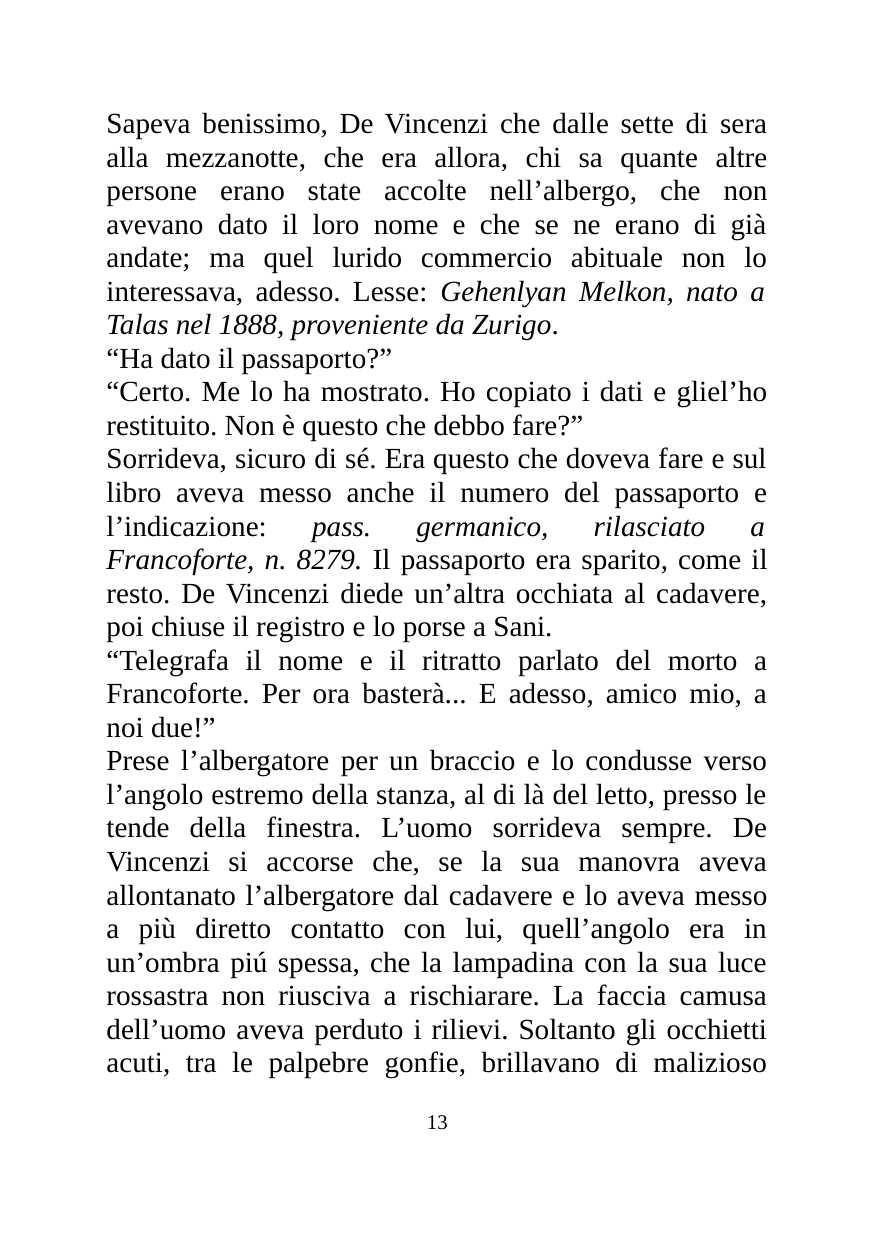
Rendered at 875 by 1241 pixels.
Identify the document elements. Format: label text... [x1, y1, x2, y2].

text “Telegrafa il nome e il ritratto parlato del morto a Francoforte. Per ora basterà... E adesso, amico mio, a noi due!” [106, 643, 768, 743]
text Prese l’albergatore per un braccio e lo condusse verso l’angolo estremo della stanza, al di là del letto, presso le tende della finestra. L’uomo sorrideva sempre. De Vincenzi si accorse che, se la sua manovra aveva allontanato l’albergatore dal cadavere e lo aveva messo a più diretto contatto con lui, quell’angolo era in un’ombra piú spessa, che la lampadina con la sua luce rossastra non riusciva a rischiarare. La faccia camusa dell’uomo aveva perduto i rilievi. Soltanto gli occhietti acuti, tra le palpebre gonfie, brillavano di malizioso [106, 743, 768, 1079]
text Sorrideva, sicuro di sé. Era questo che doveva fare e sul libro aveva messo anche il numero del passaporto e l’indicazione: pass. germanico, rilasciato a Francoforte, n. 8279. Il passaporto era sparito, come il resto. De Vincenzi diede un’altra occhiata al cadavere, poi chiuse il registro e lo porse a Sani. [106, 442, 768, 643]
text “Certo. Me lo ha mostrato. Ho copiato i dati e gliel’ho restituito. Non è questo che debbo fare?” [106, 374, 768, 442]
text Sapeva benissimo, De Vincenzi che dalle sette di sera alla mezzanotte, che era allora, chi sa quante altre persone erano state accolte nell’albergo, che non avevano dato il loro nome e che se ne erano di già andate; ma quel lurido commercio abituale non lo interessava, adesso. Lesse: Gehenlyan Melkon, nato a Talas nel 1888, proveniente da Zurigo. [106, 106, 768, 341]
text “Ha dato il passaporto?” [106, 341, 768, 374]
